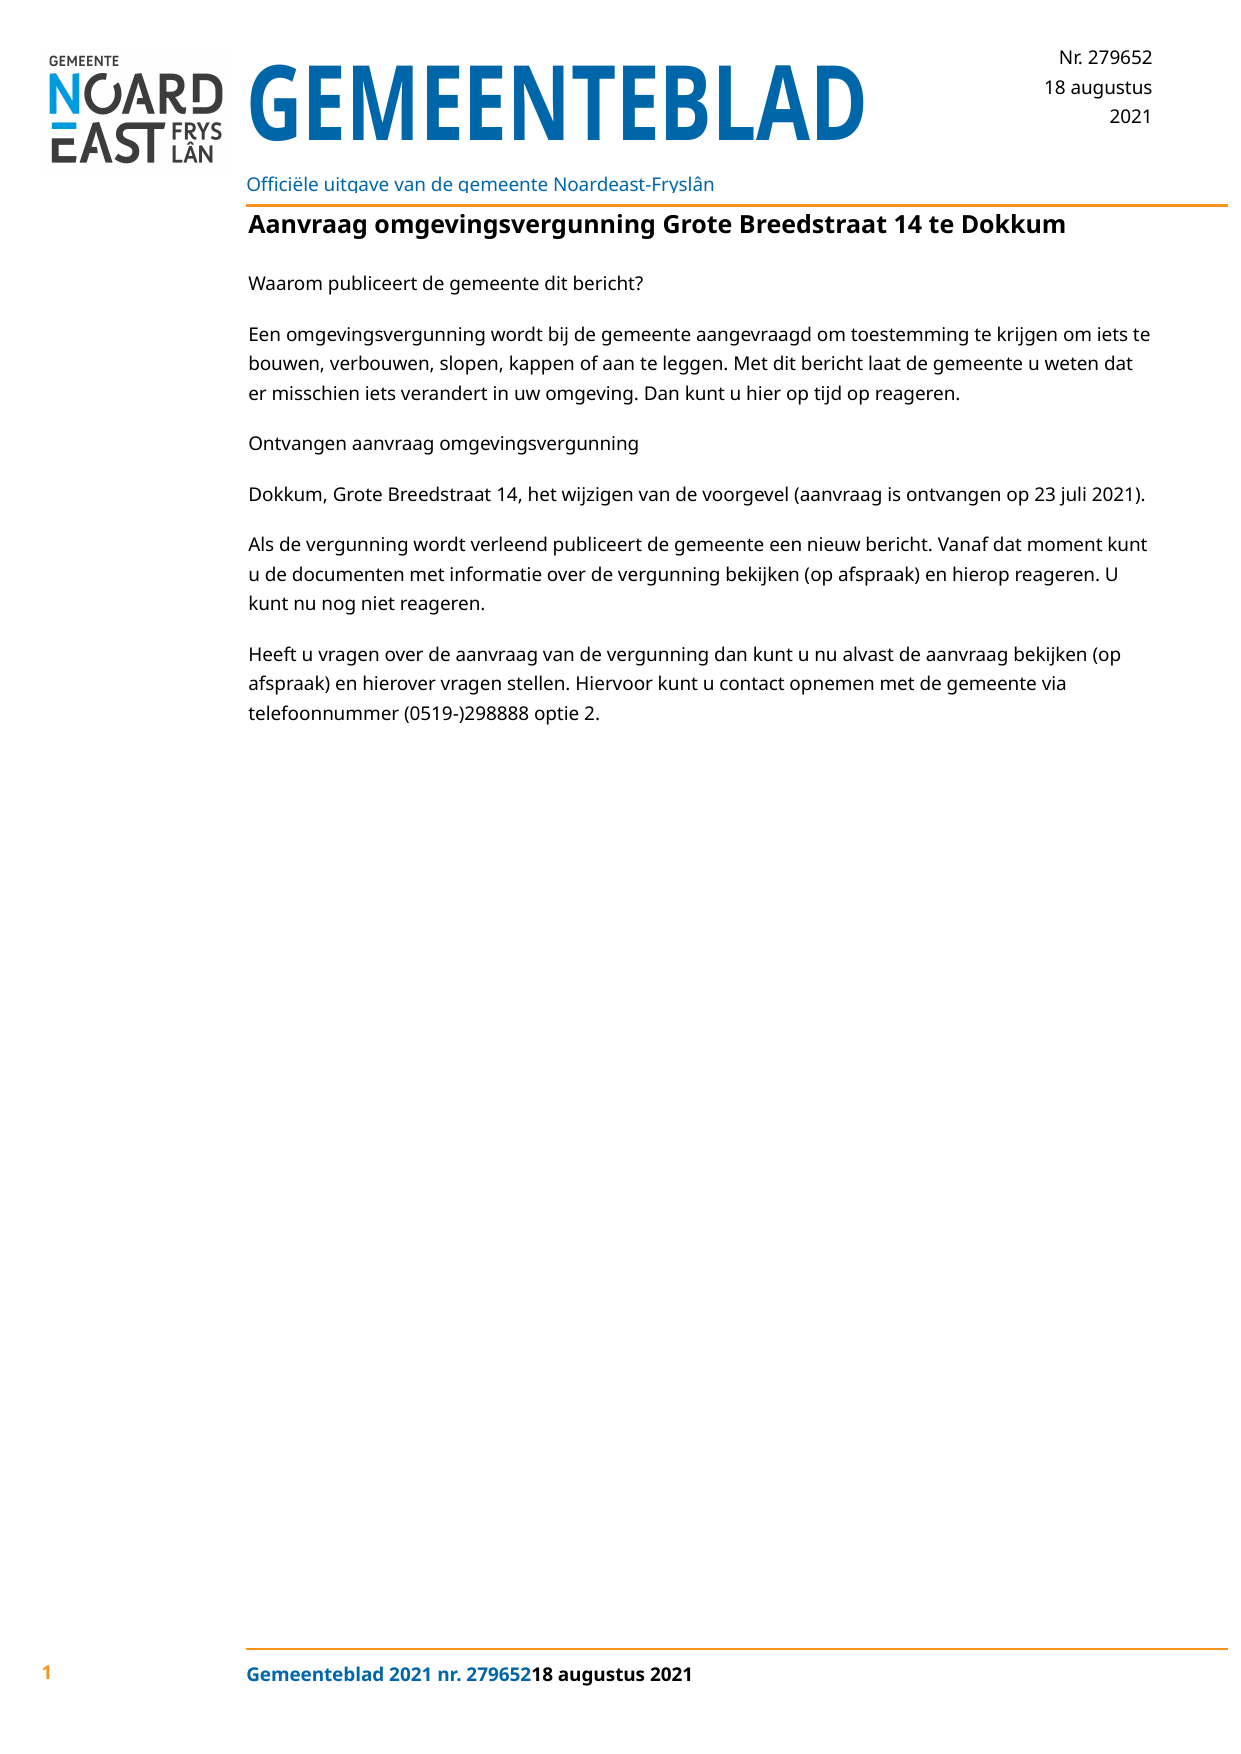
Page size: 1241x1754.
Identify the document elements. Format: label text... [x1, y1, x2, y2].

text Aanvraag omgevingsvergunning Grote Breedstraat 14 te Dokkum [248, 207, 1152, 241]
text Heeft u vragen over de aanvraag van de vergunning dan kunt u nu alvast de aanvraag bekijken (op afspraak) en hierover vragen stellen. Hiervoor kunt u contact opnemen met de gemeente via telefoonnummer (0519-)298888 optie 2. [248, 641, 1152, 726]
text Dokkum, Grote Breedstraat 14, het wijzigen van de voorgevel (aanvraag is ontvangen op 23 juli 2021). [248, 481, 1152, 506]
text Als de vergunning wordt verleend publiceert de gemeente een nieuw bericht. Vanaf dat moment kunt u de documenten met informatie over de vergunning bekijken (op afspraak) en hierop reageren. U kunt nu nog niet reageren. [248, 531, 1152, 616]
text Een omgevingsvergunning wordt bij de gemeente aangevraagd om toestemming te krijgen om iets te bouwen, verbouwen, slopen, kappen of aan te leggen. Met dit bericht laat de gemeente u weten dat er misschien iets verandert in uw omgeving. Dan kunt u hier op tijd op reageren. [248, 321, 1152, 406]
text Waarom publiceert de gemeente dit bericht? [248, 270, 1152, 296]
picture [41, 47, 231, 172]
text Ontvangen aanvraag omgevingsvergunning [248, 430, 1152, 456]
